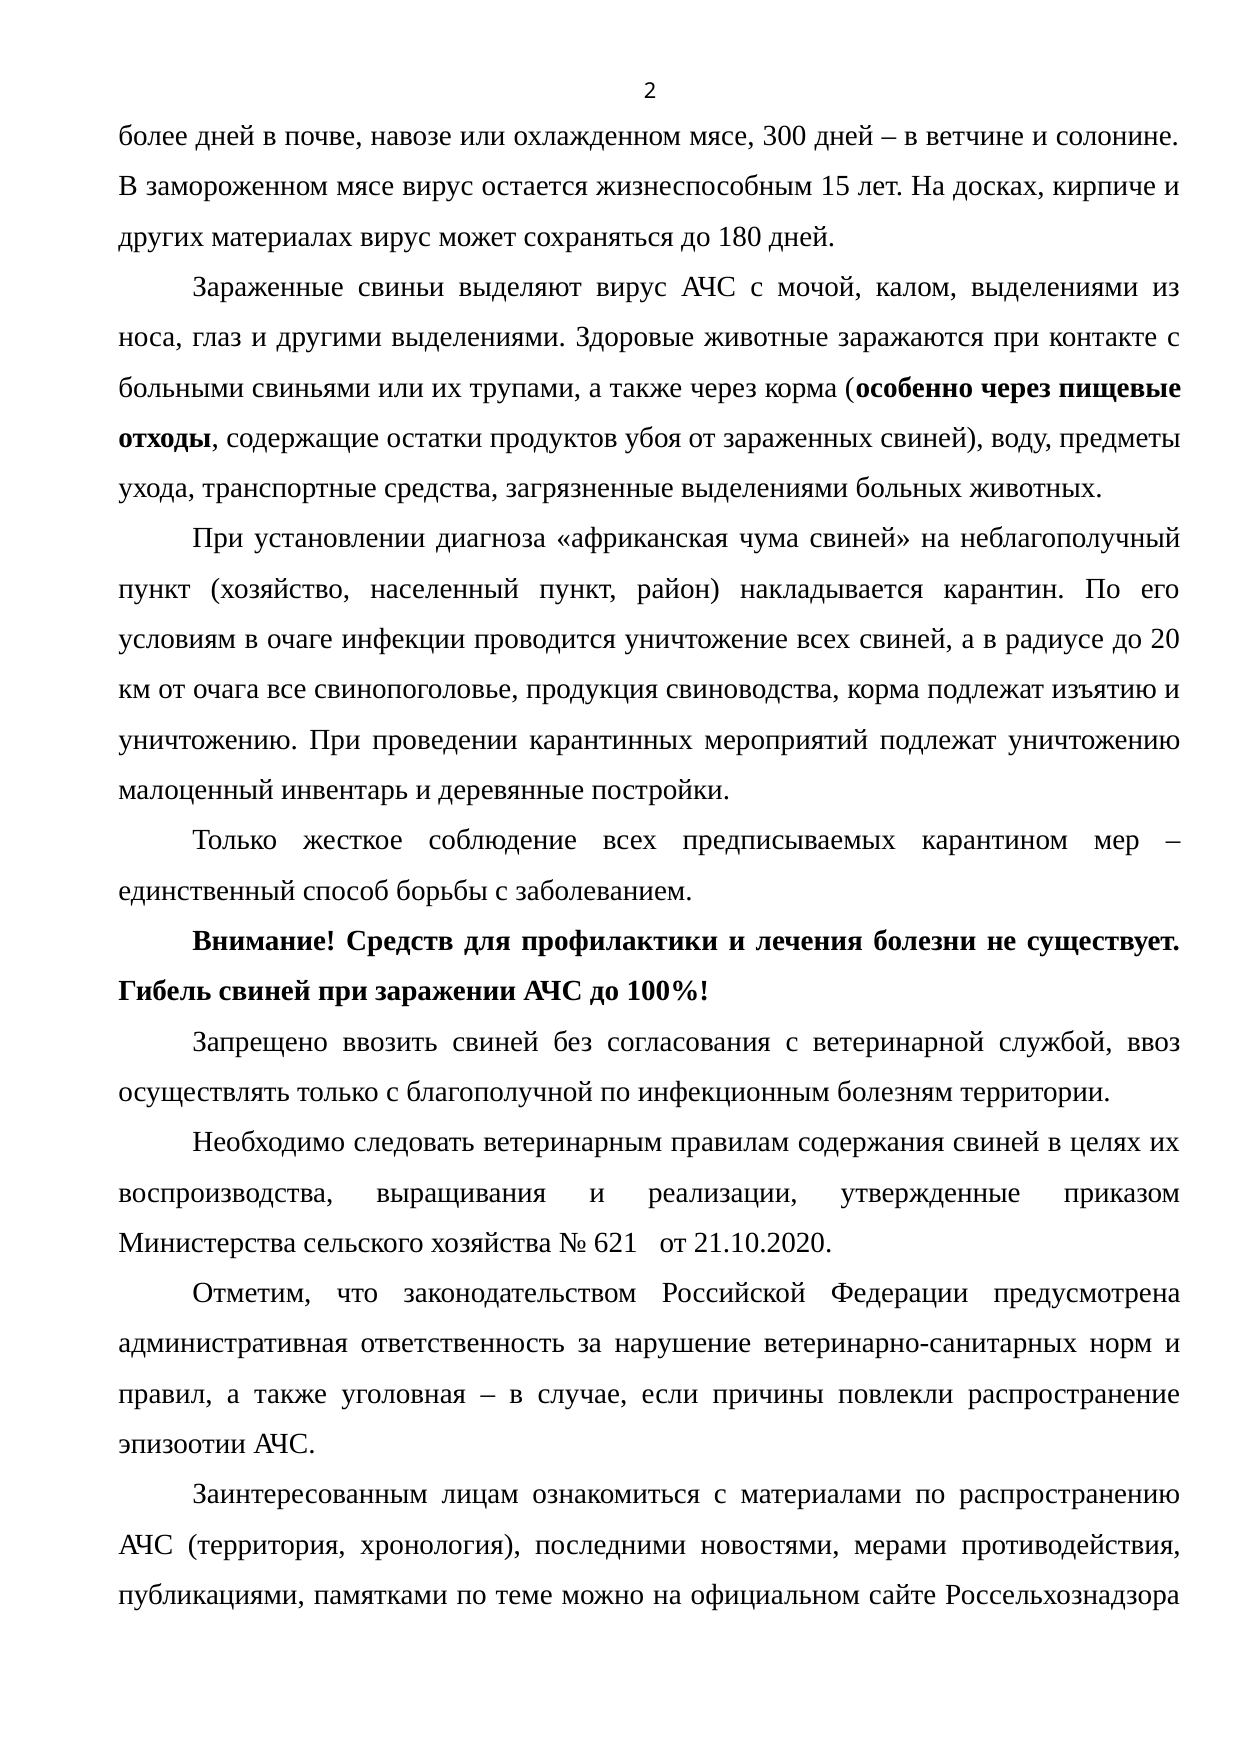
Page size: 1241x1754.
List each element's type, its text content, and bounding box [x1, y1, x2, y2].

text более дней в почве, навозе или охлажденном мясе, 300 дней – в ветчине и солонине. В замороженном мясе вирус остается жизнеспособным 15 лет. На досках, кирпиче и других материалах вирус может сохраняться до 180 дней. [118, 118, 1181, 252]
text Внимание! Средств для профилактики и лечения болезни не существует. Гибель свиней при заражении АЧС до 100%! [118, 923, 1181, 1007]
text Зараженные свиньи выделяют вирус АЧС с мочой, калом, выделениями из носа, глаз и другими выделениями. Здоровые животные заражаются при контакте с больными свиньями или их трупами, а также через корма (особенно через пищевые отходы, содержащие остатки продуктов убоя от зараженных свиней), воду, предметы ухода, транспортные средства, загрязненные выделениями больных животных. [118, 269, 1181, 504]
text Отметим, что законодательством Российской Федерации предусмотрена административная ответственность за нарушение ветеринарно-санитарных норм и правил, а также уголовная – в случае, если причины повлекли распространение эпизоотии АЧС. [118, 1275, 1181, 1460]
text Необходимо следовать ветеринарным правилам содержания свиней в целях их воспроизводства, выращивания и реализации, утвержденные приказом Министерства сельского хозяйства № 621 от 21.10.2020. [118, 1124, 1181, 1258]
text Заинтересованным лицам ознакомиться с материалами по распространению АЧС (территория, хронология), последними новостями, мерами противодействия, публикациями, памятками по теме можно на официальном сайте Россельхознадзора [118, 1477, 1181, 1611]
text При установлении диагноза «африканская чума свиней» на неблагополучный пункт (хозяйство, населенный пункт, район) накладывается карантин. По его условиям в очаге инфекции проводится уничтожение всех свиней, а в радиусе до 20 км от очага все свинопоголовье, продукция свиноводства, корма подлежат изъятию и уничтожению. При проведении карантинных мероприятий подлежат уничтожению малоценный инвентарь и деревянные постройки. [118, 521, 1181, 806]
text Запрещено ввозить свиней без согласования с ветеринарной службой, ввоз осуществлять только с благополучной по инфекционным болезням территории. [118, 1024, 1181, 1108]
text Только жесткое соблюдение всех предписываемых карантином мер – единственный способ борьбы с заболеванием. [118, 822, 1181, 906]
